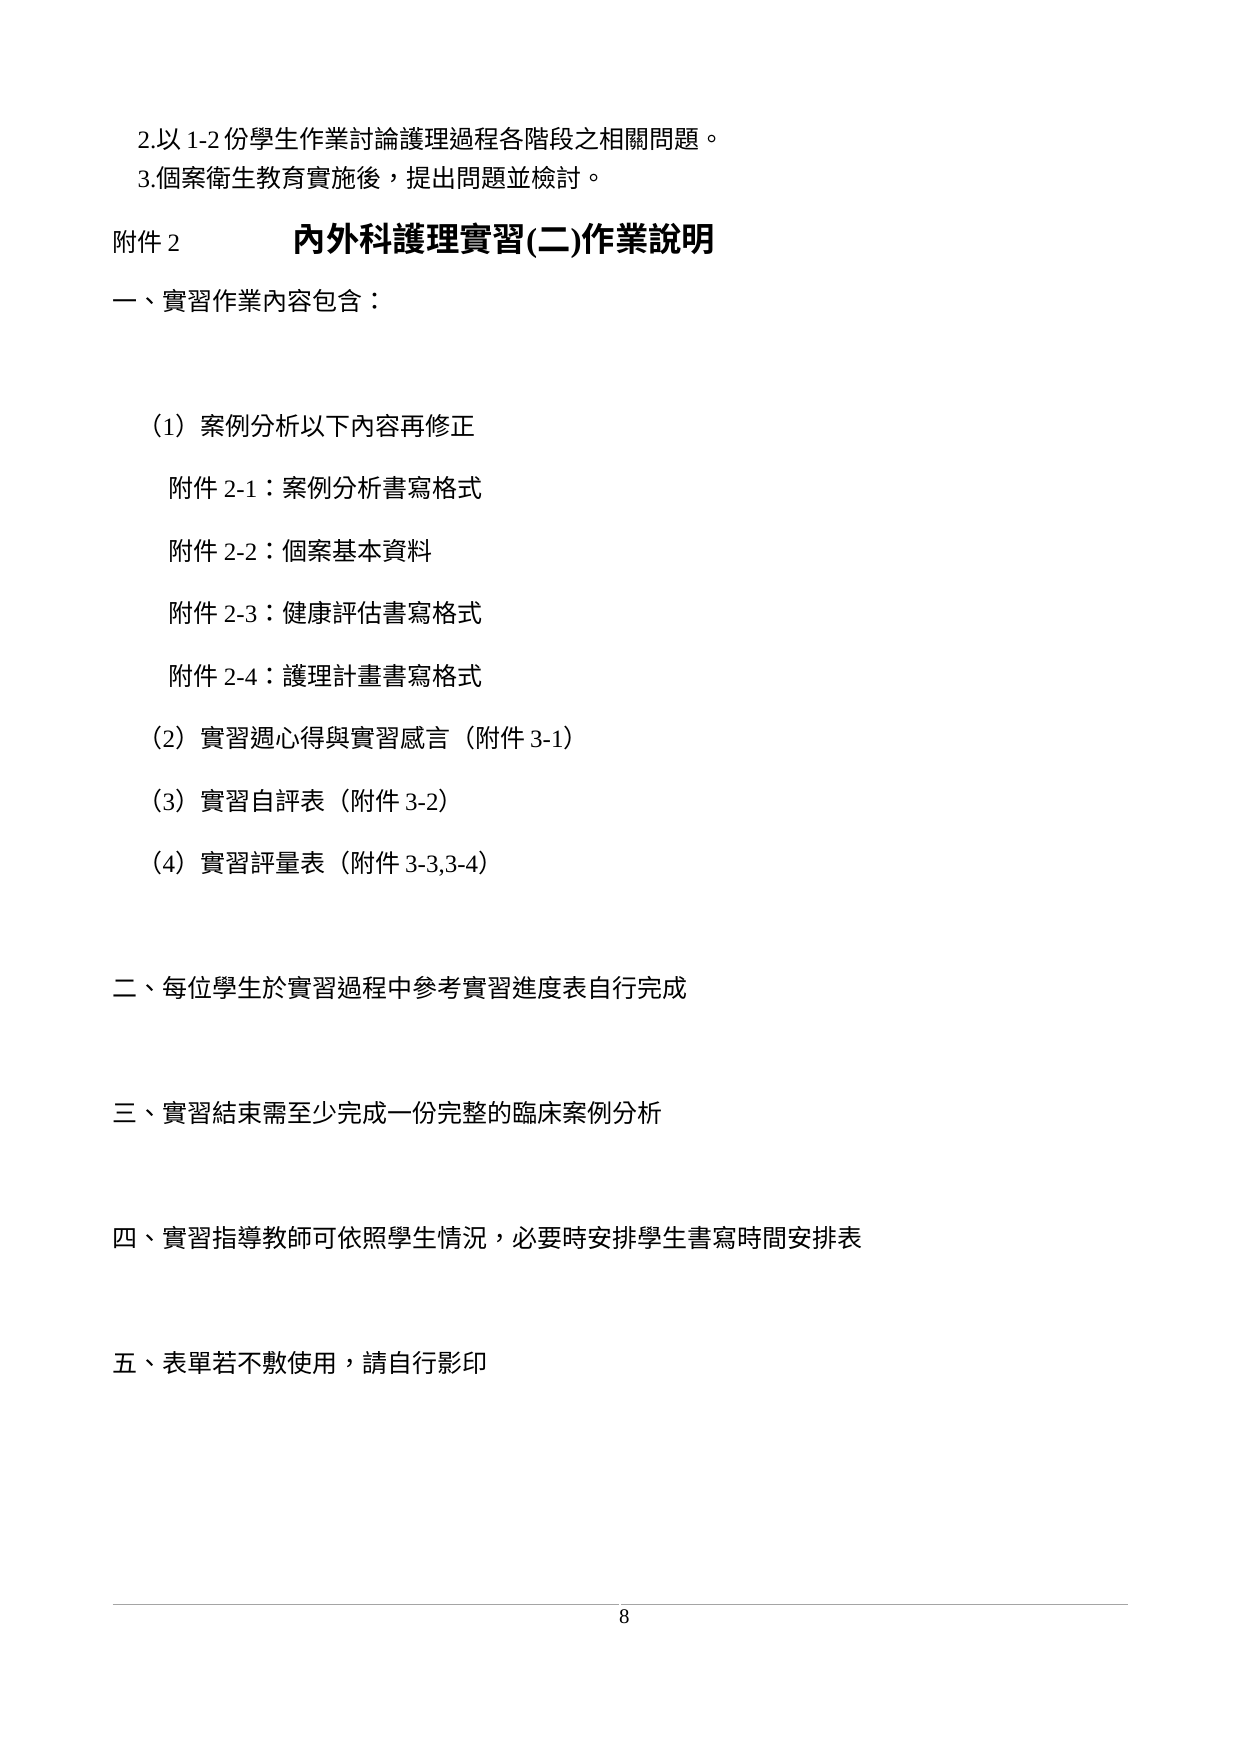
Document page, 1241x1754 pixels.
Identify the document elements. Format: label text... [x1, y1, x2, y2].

text 五、表單若不敷使用，請自行影印 [112, 1320, 1128, 1445]
text 3.個案衛生教育實施後，提出問題並檢討。 [112, 159, 1128, 195]
text （2）實習週心得與實習感言（附件3-1） [137, 695, 1128, 757]
text 二、每位學生於實習過程中參考實習進度表自行完成 [112, 945, 1128, 1007]
text 一、實習作業內容包含： [112, 257, 1128, 320]
text 三、實習結束需至少完成一份完整的臨床案例分析 [112, 1070, 1128, 1132]
text （3）實習自評表（附件3-2） [137, 757, 1128, 820]
text 四、實習指導教師可依照學生情況，必要時安排學生書寫時間安排表 [112, 1195, 1128, 1257]
text 附件2 內外科護理實習(二)作業說明 [112, 195, 1003, 257]
text （4）實習評量表（附件3-3,3-4） [137, 820, 1128, 882]
text （1）案例分析以下內容再修正 附件2-1：案例分析書寫格式 附件2-2：個案基本資料 附件2-3：健康評估書寫格式 附件2-4：護理計畫書寫格式 [137, 382, 1128, 695]
text 2.以1-2份學生作業討論護理過程各階段之相關問題。 [112, 96, 1128, 159]
